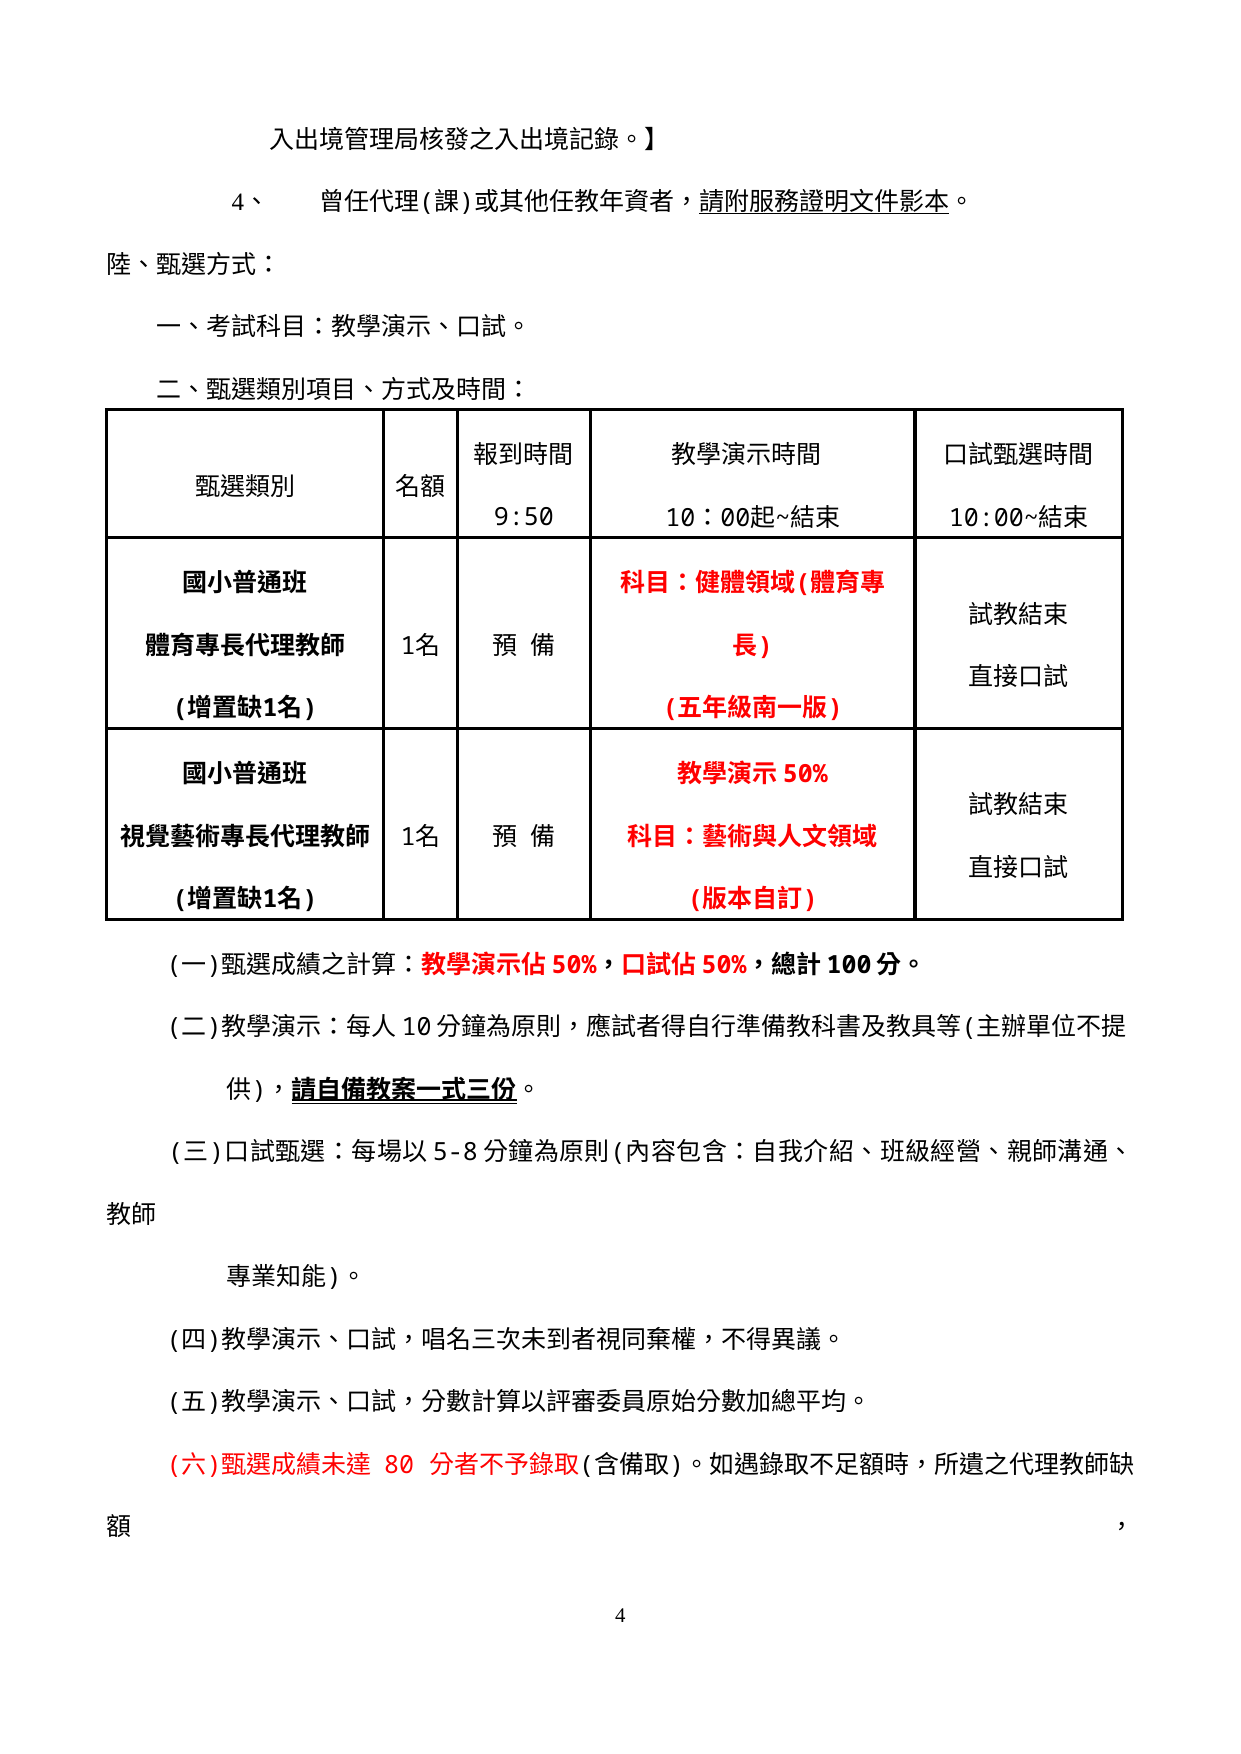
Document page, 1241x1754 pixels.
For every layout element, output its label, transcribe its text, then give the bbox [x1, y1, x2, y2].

table_cell 科目：健體領域(體育專長) (五年級南一版) [592, 539, 913, 727]
text 二、甄選類別項目、方式及時間： [106, 346, 1134, 408]
table_header 名額 [385, 411, 456, 536]
table_cell 試教結束 直接口試 [917, 539, 1121, 727]
text (五)教學演示、口試，分數計算以評審委員原始分數加總平均。 [106, 1358, 1134, 1421]
table_cell 1名 [385, 539, 456, 727]
text 專業知能)。 [106, 1233, 1134, 1296]
text (三)口試甄選：每場以5-8分鐘為原則(內容包含：自我介紹、班級經營、親師溝通、教師 [106, 1108, 1134, 1233]
table_header 教學演示時間 10：00起~結束 [592, 411, 913, 536]
table_cell 國小普通班 體育專長代理教師 (增置缺1名) [108, 539, 382, 727]
text 一、考試科目：教學演示、口試。 [106, 283, 1134, 346]
list 入出境管理局核發之入出境記錄。】 [231, 96, 1134, 158]
table_cell 1名 [385, 730, 456, 917]
table_header 甄選類別 [108, 411, 382, 536]
text (一)甄選成績之計算：教學演示佔50%，口試佔50%，總計100分。 [106, 921, 1134, 983]
table_cell 試教結束 直接口試 [917, 730, 1121, 917]
table_cell 國小普通班 視覺藝術專長代理教師 (增置缺1名) [108, 730, 382, 917]
text 供)，請自備教案一式三份。 [106, 1046, 1134, 1108]
text (二)教學演示：每人10分鐘為原則，應試者得自行準備教科書及教具等(主辦單位不提 [106, 983, 1134, 1046]
table_header 口試甄選時間10:00~結束 [917, 411, 1121, 536]
text 陸、甄選方式： [106, 221, 1134, 283]
table_cell 預 備 [459, 730, 589, 917]
text (四)教學演示、口試，唱名三次未到者視同棄權，不得異議。 [106, 1296, 1134, 1358]
table_cell 預 備 [459, 539, 589, 727]
text (六)甄選成績未達 80 分者不予錄取(含備取)。如遇錄取不足額時，所遺之代理教師缺額， [106, 1421, 1134, 1546]
table_cell 教學演示50% 科目：藝術與人文領域 (版本自訂) [592, 730, 913, 917]
list 曾任代理(課)或其他任教年資者，請附服務證明文件影本。 [231, 158, 1134, 221]
table_header 報到時間 9:50 [459, 411, 589, 536]
